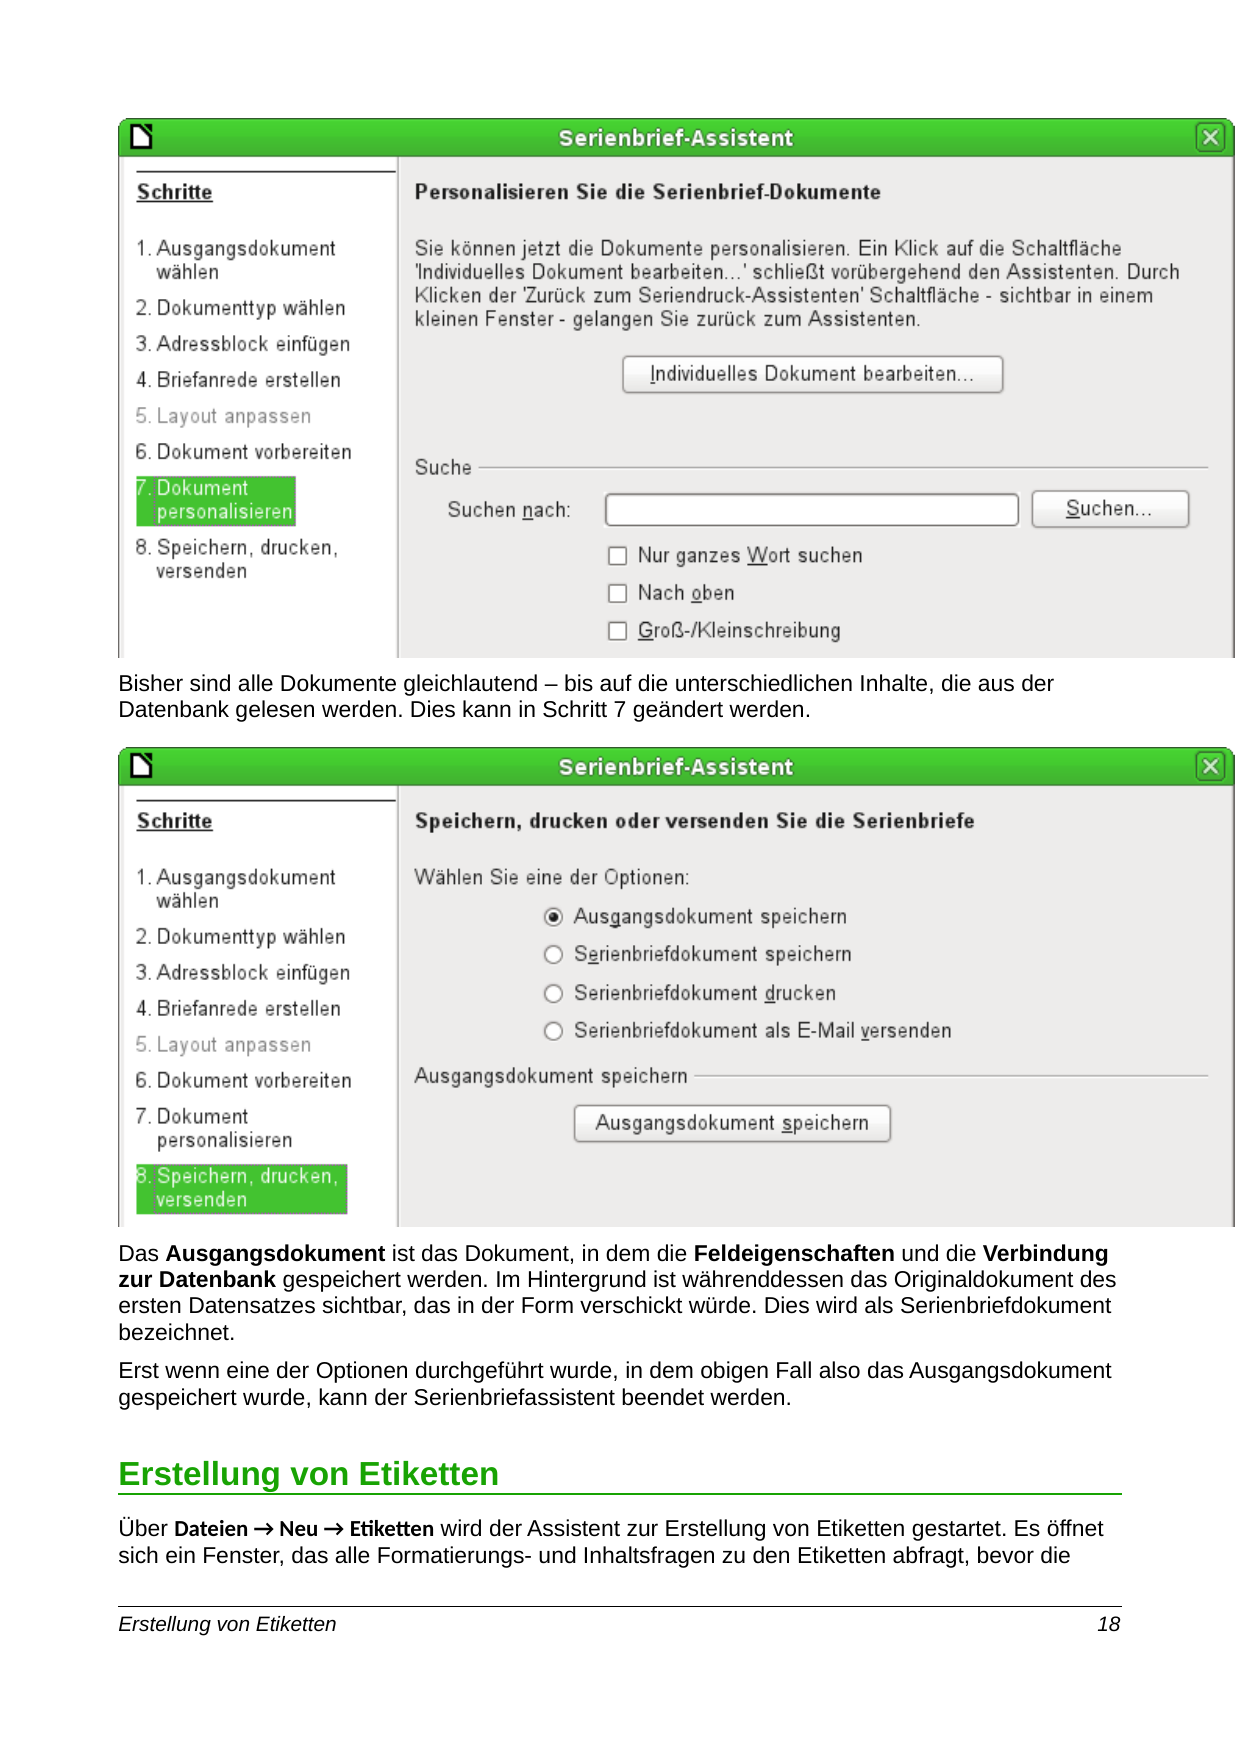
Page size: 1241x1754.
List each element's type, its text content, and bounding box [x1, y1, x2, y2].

text Erst wenn eine der Optionen durchgeführt wurde, in dem obigen Fall also das Ausgangsdokument gespeichert wurde, kann der Serienbriefassistent beendet werden. [118, 1357, 1122, 1410]
text Über Dateien → Neu → Etiketten wird der Assistent zur Erstellung von Etiketten gestartet. Es öffnet sich ein Fenster, das alle Formatierungs- und Inhaltsfragen zu den Etiketten abfragt, bevor die [118, 1514, 1122, 1568]
subtitle Erstellung von Etiketten [118, 1454, 1122, 1493]
picture [118, 118, 1235, 658]
picture [118, 747, 1235, 1227]
text Bisher sind alle Dokumente gleichlautend – bis auf die unterschiedlichen Inhalte, die aus der Datenbank gelesen werden. Dies kann in Schritt 7 geändert werden. [118, 670, 1122, 722]
text Das Ausgangsdokument ist das Dokument, in dem die Feldeigenschaften und die Verbindung zur Datenbank gespeichert werden. Im Hintergrund ist währenddessen das Originaldokument des ersten Datensatzes sichtbar, das in der Form verschickt würde. Dies wird als Serienbriefdokument bezeichnet. [118, 1239, 1122, 1345]
